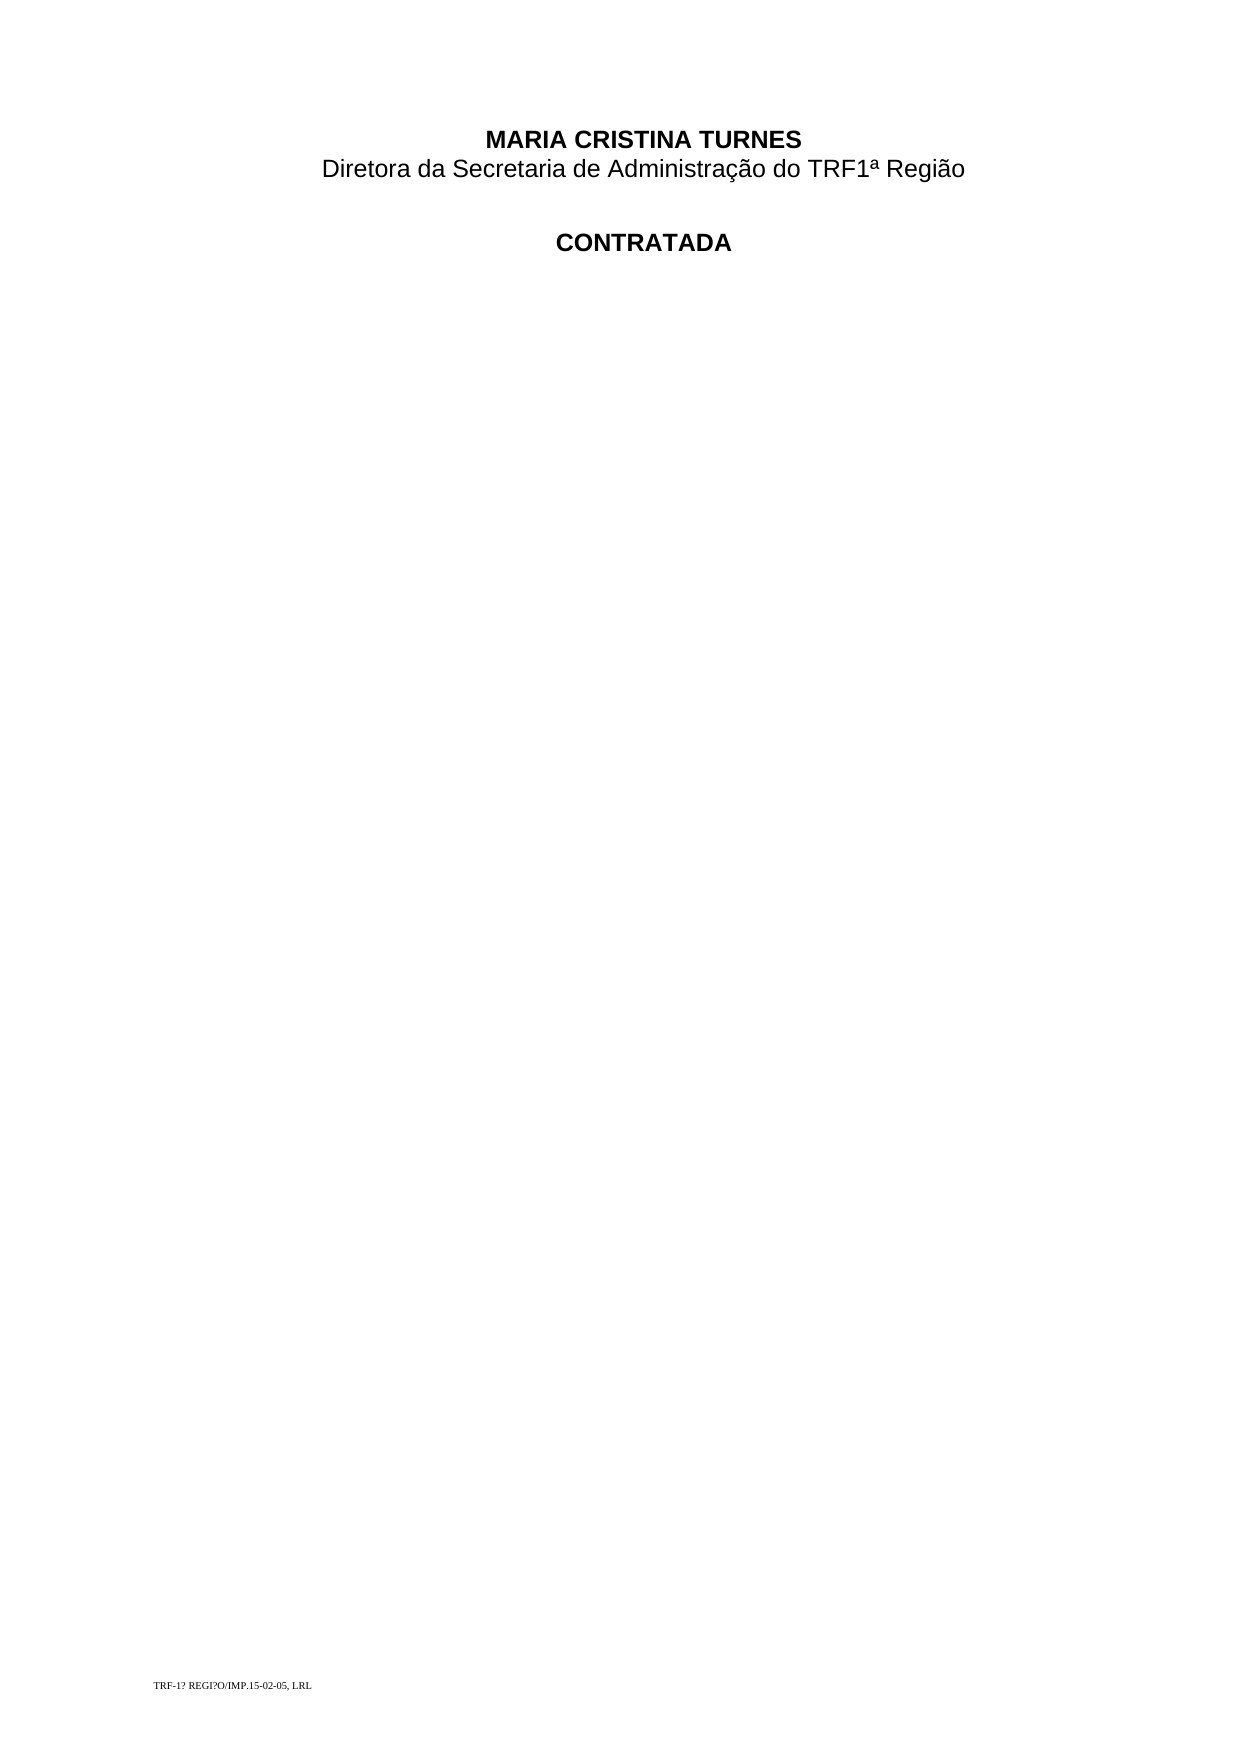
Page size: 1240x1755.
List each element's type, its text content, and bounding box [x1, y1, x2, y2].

subtitle MARIA CRISTINA TURNES [319, 125, 968, 154]
text Diretora da Secretaria de Administração do TRF1ª Região [319, 154, 968, 182]
subtitle CONTRATADA [319, 228, 968, 256]
